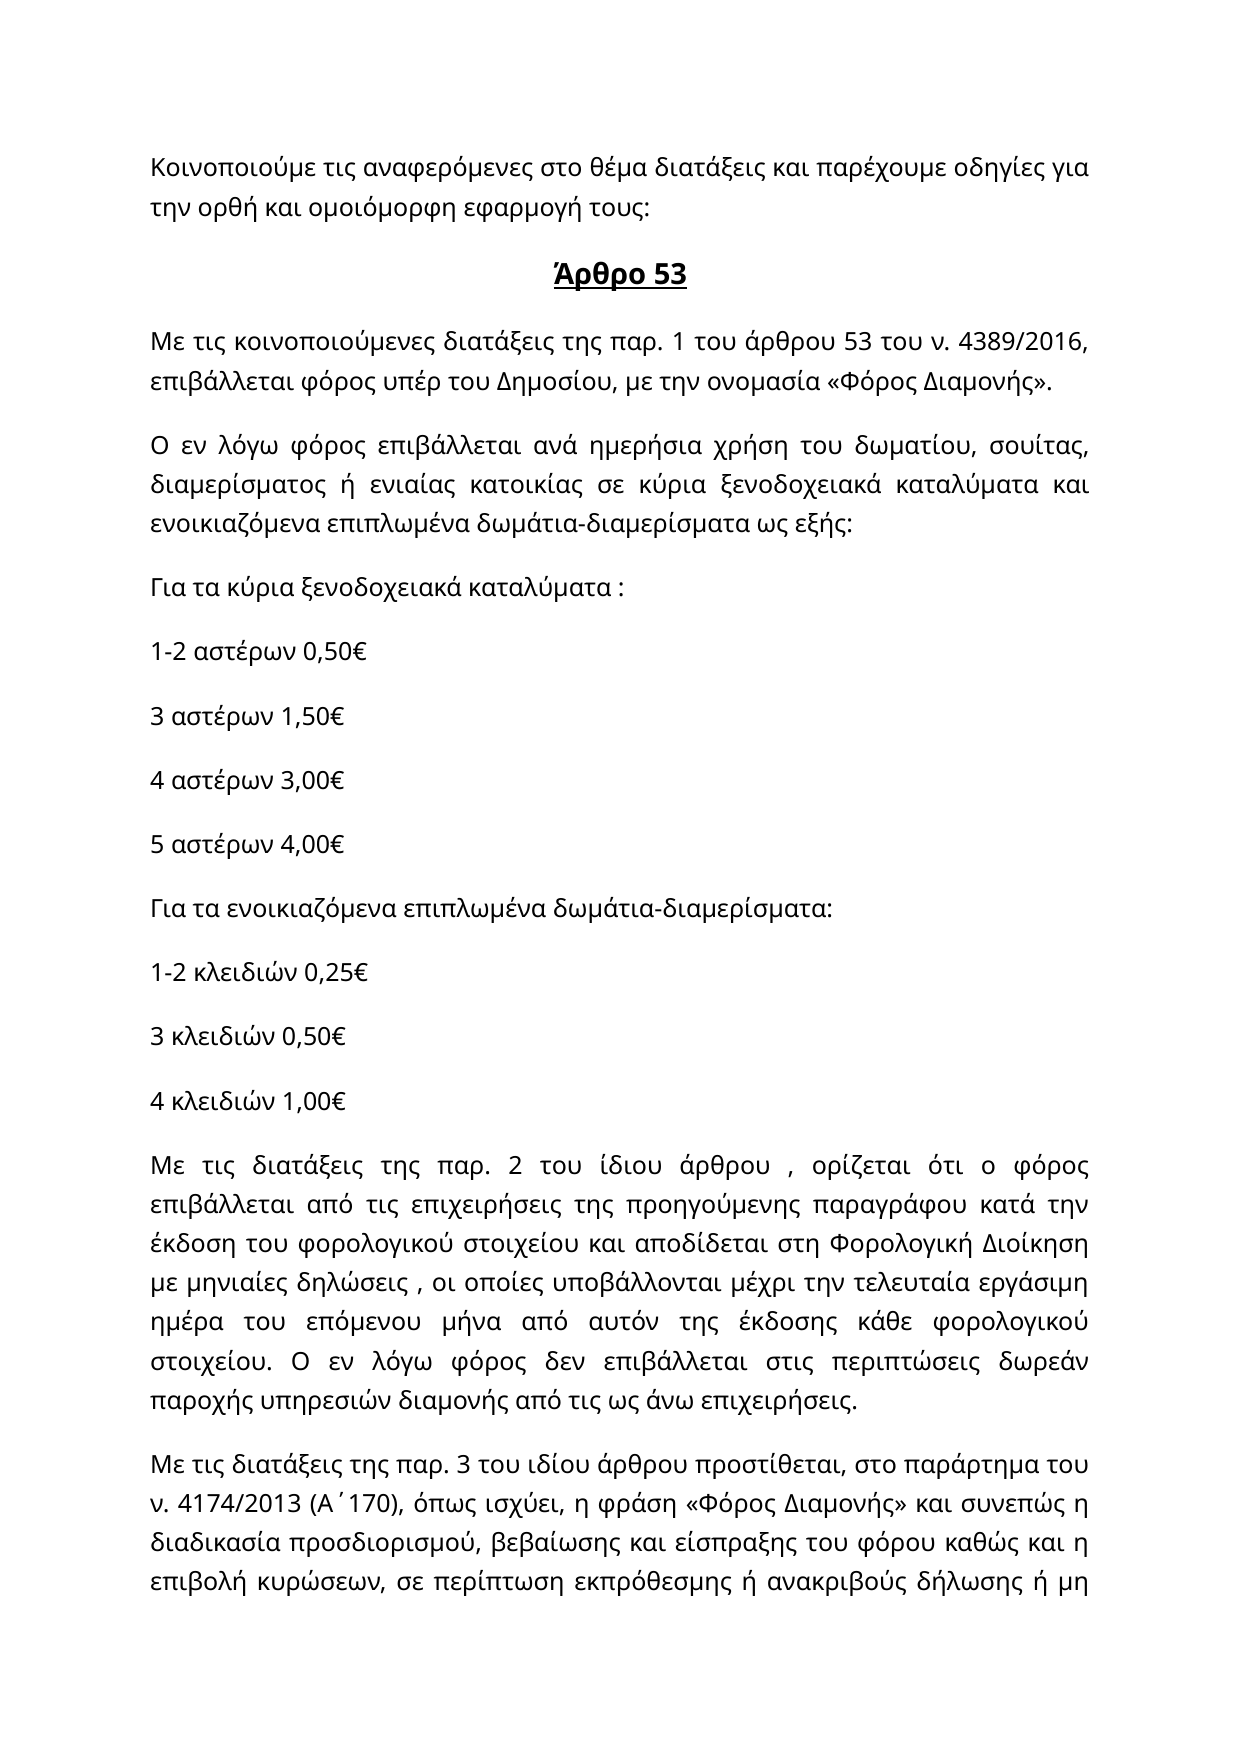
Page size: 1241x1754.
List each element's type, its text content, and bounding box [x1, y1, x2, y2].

text 1-2 αστέρων 0,50€ [150, 634, 1090, 668]
text Με τις διατάξεις της παρ. 3 του ιδίου άρθρου προστίθεται, στο παράρτημα του ν. 4174/2013 (Α΄170), όπως ισχύει, η φράση «Φόρος Διαμονής» και συνεπώς η διαδικασία προσδιορισμού, βεβαίωσης και είσπραξης του φόρου καθώς και η επιβολή κυρώσεων, σε περίπτωση εκπρόθεσμης ή ανακριβούς δήλωσης ή μη [150, 1446, 1090, 1598]
text 3 αστέρων 1,50€ [150, 698, 1090, 732]
text 1-2 κλειδιών 0,25€ [150, 955, 1090, 989]
text Κοινοποιούμε τις αναφερόμενες στο θέμα διατάξεις και παρέχουμε οδηγίες για την ορθή και ομοιόμορφη εφαρμογή τους: [150, 150, 1090, 223]
text 4 κλειδιών 1,00€ [150, 1083, 1090, 1117]
text 3 κλειδιών 0,50€ [150, 1019, 1090, 1053]
text Για τα κύρια ξενοδοχειακά καταλύματα : [150, 570, 1090, 604]
text Με τις διατάξεις της παρ. 2 του ίδιου άρθρου , ορίζεται ότι ο φόρος επιβάλλεται από τις επιχειρήσεις της προηγούμενης παραγράφου κατά την έκδοση του φορολογικού στοιχείου και αποδίδεται στη Φορολογική Διοίκηση με μηνιαίες δηλώσεις , οι οποίες υποβάλλονται μέχρι την τελευταία εργάσιμη ημέρα του επόμενου μήνα από αυτόν της έκδοσης κάθε φορολογικού στοιχείου. Ο εν λόγω φόρος δεν επιβάλλεται στις περιπτώσεις δωρεάν παροχής υπηρεσιών διαμονής από τις ως άνω επιχειρήσεις. [150, 1147, 1090, 1416]
text 4 αστέρων 3,00€ [150, 762, 1090, 796]
text Για τα ενοικιαζόμενα επιπλωμένα δωμάτια-διαμερίσματα: [150, 891, 1090, 925]
subtitle Άρθρο 53 [150, 253, 1090, 293]
text 5 αστέρων 4,00€ [150, 826, 1090, 861]
text Ο εν λόγω φόρος επιβάλλεται ανά ημερήσια χρήση του δωματίου, σουίτας, διαμερίσματος ή ενιαίας κατοικίας σε κύρια ξενοδοχειακά καταλύματα και ενοικιαζόμενα επιπλωμένα δωμάτια-διαμερίσματα ως εξής: [150, 427, 1090, 540]
text Με τις κοινοποιούμενες διατάξεις της παρ. 1 του άρθρου 53 του ν. 4389/2016, επιβάλλεται φόρος υπέρ του Δημοσίου, με την ονομασία «Φόρος Διαμονής». [150, 324, 1090, 397]
